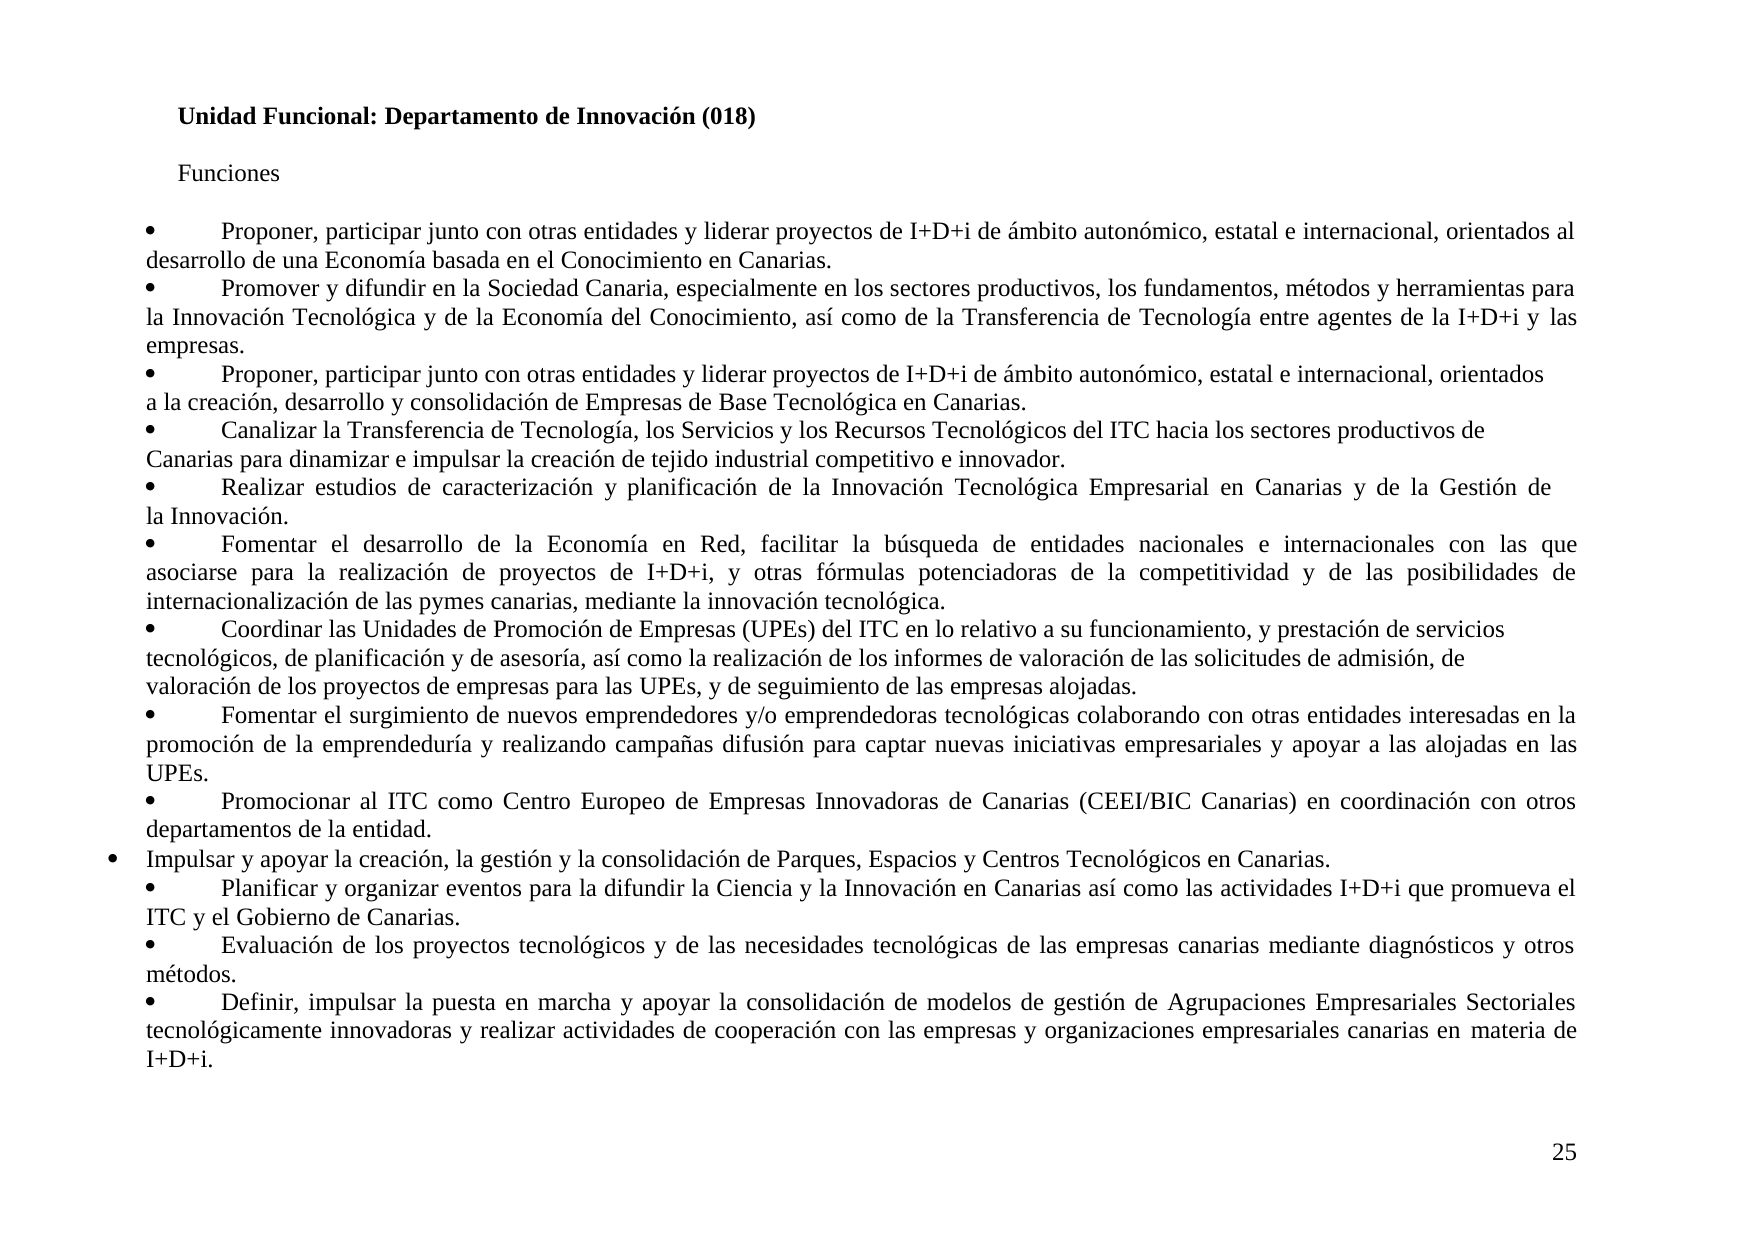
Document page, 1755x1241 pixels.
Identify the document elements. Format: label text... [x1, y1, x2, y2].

list Coordinar las Unidades de Promoción de Empresas (UPEs) del ITC en lo relativo a su funcionamiento, y prestación de servicios tecnológicos, de planificación y de asesoría, así como la realización de los informes de valoración de las solicitudes de admisión, de valoración de los proyectos de empresas para las UPEs, y de seguimiento de las empresas alojadas. [146, 615, 1535, 700]
list Promover y difundir en la Sociedad Canaria, especialmente en los sectores productivos, los fundamentos, métodos y herramientas para la Innovación Tecnológica y de la Economía del Conocimiento, así como de la Transferencia de Tecnología entre agentes de la I+D+i y las empresas. [146, 274, 1577, 359]
text Funciones [177, 158, 1754, 187]
list Proponer, participar junto con otras entidades y liderar proyectos de I+D+i de ámbito autonómico, estatal e internacional, orientados al desarrollo de una Economía basada en el Conocimiento en Canarias. [146, 216, 1577, 274]
list Canalizar la Transferencia de Tecnología, los Servicios y los Recursos Tecnológicos del ITC hacia los sectores productivos de Canarias para dinamizar e impulsar la creación de tejido industrial competitivo e innovador. [146, 416, 1577, 473]
list Planificar y organizar eventos para la difundir la Ciencia y la Innovación en Canarias así como las actividades I+D+i que promueva el ITC y el Gobierno de Canarias. [146, 874, 1577, 931]
list Fomentar el desarrollo de la Economía en Red, facilitar la búsqueda de entidades nacionales e internacionales con las que asociarse para la realización de proyectos de I+D+i, y otras fórmulas potenciadoras de la competitividad y de las posibilidades de internacionalización de las pymes canarias, mediante la innovación tecnológica. [146, 530, 1577, 614]
list Impulsar y apoyar la creación, la gestión y la consolidación de Parques, Espacios y Centros Tecnológicos en Canarias. [108, 843, 1754, 874]
subtitle Unidad Funcional: Departamento de Innovación (018) [177, 101, 1754, 130]
list Fomentar el surgimiento de nuevos emprendedores y/o emprendedoras tecnológicas colaborando con otras entidades interesadas en la promoción de la emprendeduría y realizando campañas difusión para captar nuevas iniciativas empresariales y apoyar a las alojadas en las UPEs. [146, 700, 1577, 787]
list Definir, impulsar la puesta en marcha y apoyar la consolidación de modelos de gestión de Agrupaciones Empresariales Sectoriales tecnológicamente innovadoras y realizar actividades de cooperación con las empresas y organizaciones empresariales canarias en materia de I+D+i. [146, 988, 1577, 1072]
list Promocionar al ITC como Centro Europeo de Empresas Innovadoras de Canarias (CEEI/BIC Canarias) en coordinación con otros departamentos de la entidad. [146, 787, 1577, 843]
list Realizar estudios de caracterización y planificación de la Innovación Tecnológica Empresarial en Canarias y de la Gestión de la Innovación. [146, 473, 1578, 529]
list Proponer, participar junto con otras entidades y liderar proyectos de I+D+i de ámbito autonómico, estatal e internacional, orientados a la creación, desarrollo y consolidación de Empresas de Base Tecnológica en Canarias. [146, 359, 1556, 416]
list Evaluación de los proyectos tecnológicos y de las necesidades tecnológicas de las empresas canarias mediante diagnósticos y otros métodos. [146, 931, 1577, 987]
